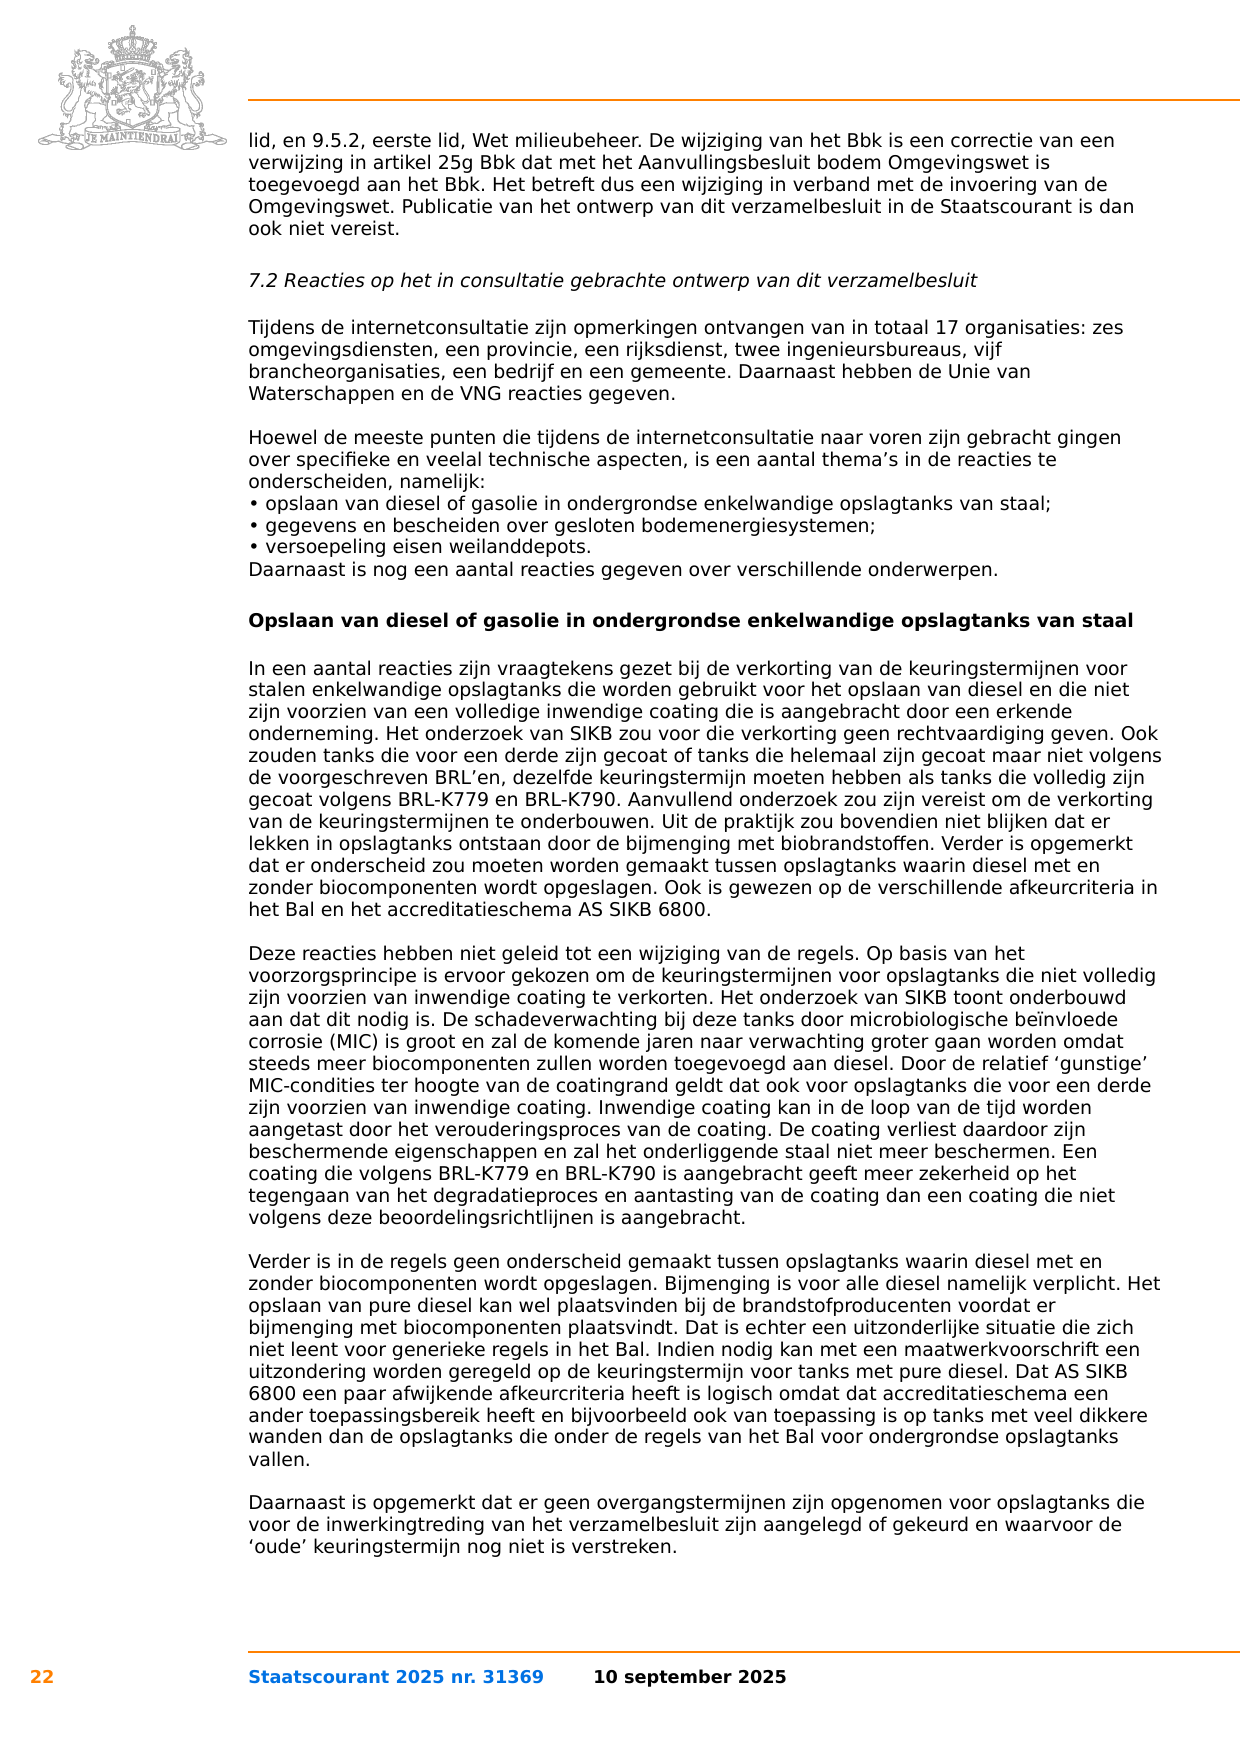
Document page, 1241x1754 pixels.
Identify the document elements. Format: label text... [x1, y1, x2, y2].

subtitle Opslaan van diesel of gasolie in ondergrondse enkelwandige opslagtanks van staal [248, 610, 1163, 632]
text In een aantal reacties zijn vraagtekens gezet bij de verkorting van de keuringstermijnen voor stalen enkelwandige opslagtanks die worden gebruikt voor het opslaan van diesel en die niet zijn voorzien van een volledige inwendige coating die is aangebracht door een erkende onderneming. Het onderzoek van SIKB zou voor die verkorting geen rechtvaardiging geven. Ook zouden tanks die voor een derde zijn gecoat of tanks die helemaal zijn gecoat maar niet volgens de voorgeschreven BRL’en, dezelfde keuringstermijn moeten hebben als tanks die volledig zijn gecoat volgens BRL-K779 en BRL-K790. Aanvullend onderzoek zou zijn vereist om de verkorting van de keuringstermijnen te onderbouwen. Uit de praktijk zou bovendien niet blijken dat er lekken in opslagtanks ontstaan door de bijmenging met biobrandstoffen. Verder is opgemerkt dat er onderscheid zou moeten worden gemaakt tussen opslagtanks waarin diesel met en zonder biocomponenten wordt opgeslagen. Ook is gewezen op de verschillende afkeurcriteria in het Bal en het accreditatieschema AS SIKB 6800. [248, 657, 1163, 921]
text lid, en 9.5.2, eerste lid, Wet milieubeheer. De wijziging van het Bbk is een correctie van een verwijzing in artikel 25g Bbk dat met het Aanvullingsbesluit bodem Omgevingswet is toegevoegd aan het Bbk. Het betreft dus een wijziging in verband met de invoering van de Omgevingswet. Publicatie van het ontwerp van dit verzamelbesluit in de Staatscourant is dan ook niet vereist. [248, 130, 1163, 240]
text Daarnaast is opgemerkt dat er geen overgangstermijnen zijn opgenomen voor opslagtanks die voor de inwerkingtreding van het verzamelbesluit zijn aangelegd of gekeurd en waarvoor de ‘oude’ keuringstermijn nog niet is verstreken. [248, 1492, 1163, 1558]
subtitle 7.2 Reacties op het in consultatie gebrachte ontwerp van dit verzamelbesluit [248, 270, 1163, 292]
text Hoewel de meeste punten die tijdens de internetconsultatie naar voren zijn gebracht gingen over specifieke en veelal technische aspecten, is een aantal thema’s in de reacties te onderscheiden, namelijk: [248, 427, 1163, 492]
picture [38, 25, 227, 150]
text • versoepeling eisen weilanddepots. [248, 536, 1163, 558]
text • gegevens en bescheiden over gesloten bodemenergiesystemen; [248, 514, 1163, 536]
text • opslaan van diesel of gasolie in ondergrondse enkelwandige opslagtanks van staal; [248, 492, 1163, 514]
text Daarnaast is nog een aantal reacties gegeven over verschillende onderwerpen. [248, 558, 1163, 580]
text Deze reacties hebben niet geleid tot een wijziging van de regels. Op basis van het voorzorgsprincipe is ervoor gekozen om de keuringstermijnen voor opslagtanks die niet volledig zijn voorzien van inwendige coating te verkorten. Het onderzoek van SIKB toont onderbouwd aan dat dit nodig is. De schadeverwachting bij deze tanks door microbiologische beïnvloede corrosie (MIC) is groot en zal de komende jaren naar verwachting groter gaan worden omdat steeds meer biocomponenten zullen worden toegevoegd aan diesel. Door de relatief ‘gunstige’ MIC-condities ter hoogte van de coatingrand geldt dat ook voor opslagtanks die voor een derde zijn voorzien van inwendige coating. Inwendige coating kan in de loop van de tijd worden aangetast door het verouderingsproces van de coating. De coating verliest daardoor zijn beschermende eigenschappen en zal het onderliggende staal niet meer beschermen. Een coating die volgens BRL-K779 en BRL-K790 is aangebracht geeft meer zekerheid op het tegengaan van het degradatieproces en aantasting van de coating dan een coating die niet volgens deze beoordelingsrichtlijnen is aangebracht. [248, 943, 1163, 1229]
text Verder is in de regels geen onderscheid gemaakt tussen opslagtanks waarin diesel met en zonder biocomponenten wordt opgeslagen. Bijmenging is voor alle diesel namelijk verplicht. Het opslaan van pure diesel kan wel plaatsvinden bij de brandstofproducenten voordat er bijmenging met biocomponenten plaatsvindt. Dat is echter een uitzonderlijke situatie die zich niet leent voor generieke regels in het Bal. Indien nodig kan met een maatwerkvoorschrift een uitzondering worden geregeld op de keuringstermijn voor tanks met pure diesel. Dat AS SIKB 6800 een paar afwijkende afkeurcriteria heeft is logisch omdat dat accreditatieschema een ander toepassingsbereik heeft en bijvoorbeeld ook van toepassing is op tanks met veel dikkere wanden dan de opslagtanks die onder de regels van het Bal voor ondergrondse opslagtanks vallen. [248, 1251, 1163, 1470]
text Tijdens de internetconsultatie zijn opmerkingen ontvangen van in totaal 17 organisaties: zes omgevingsdiensten, een provincie, een rijksdienst, twee ingenieursbureaus, vijf brancheorganisaties, een bedrijf en een gemeente. Daarnaast hebben de Unie van Waterschappen en de VNG reacties gegeven. [248, 317, 1163, 405]
